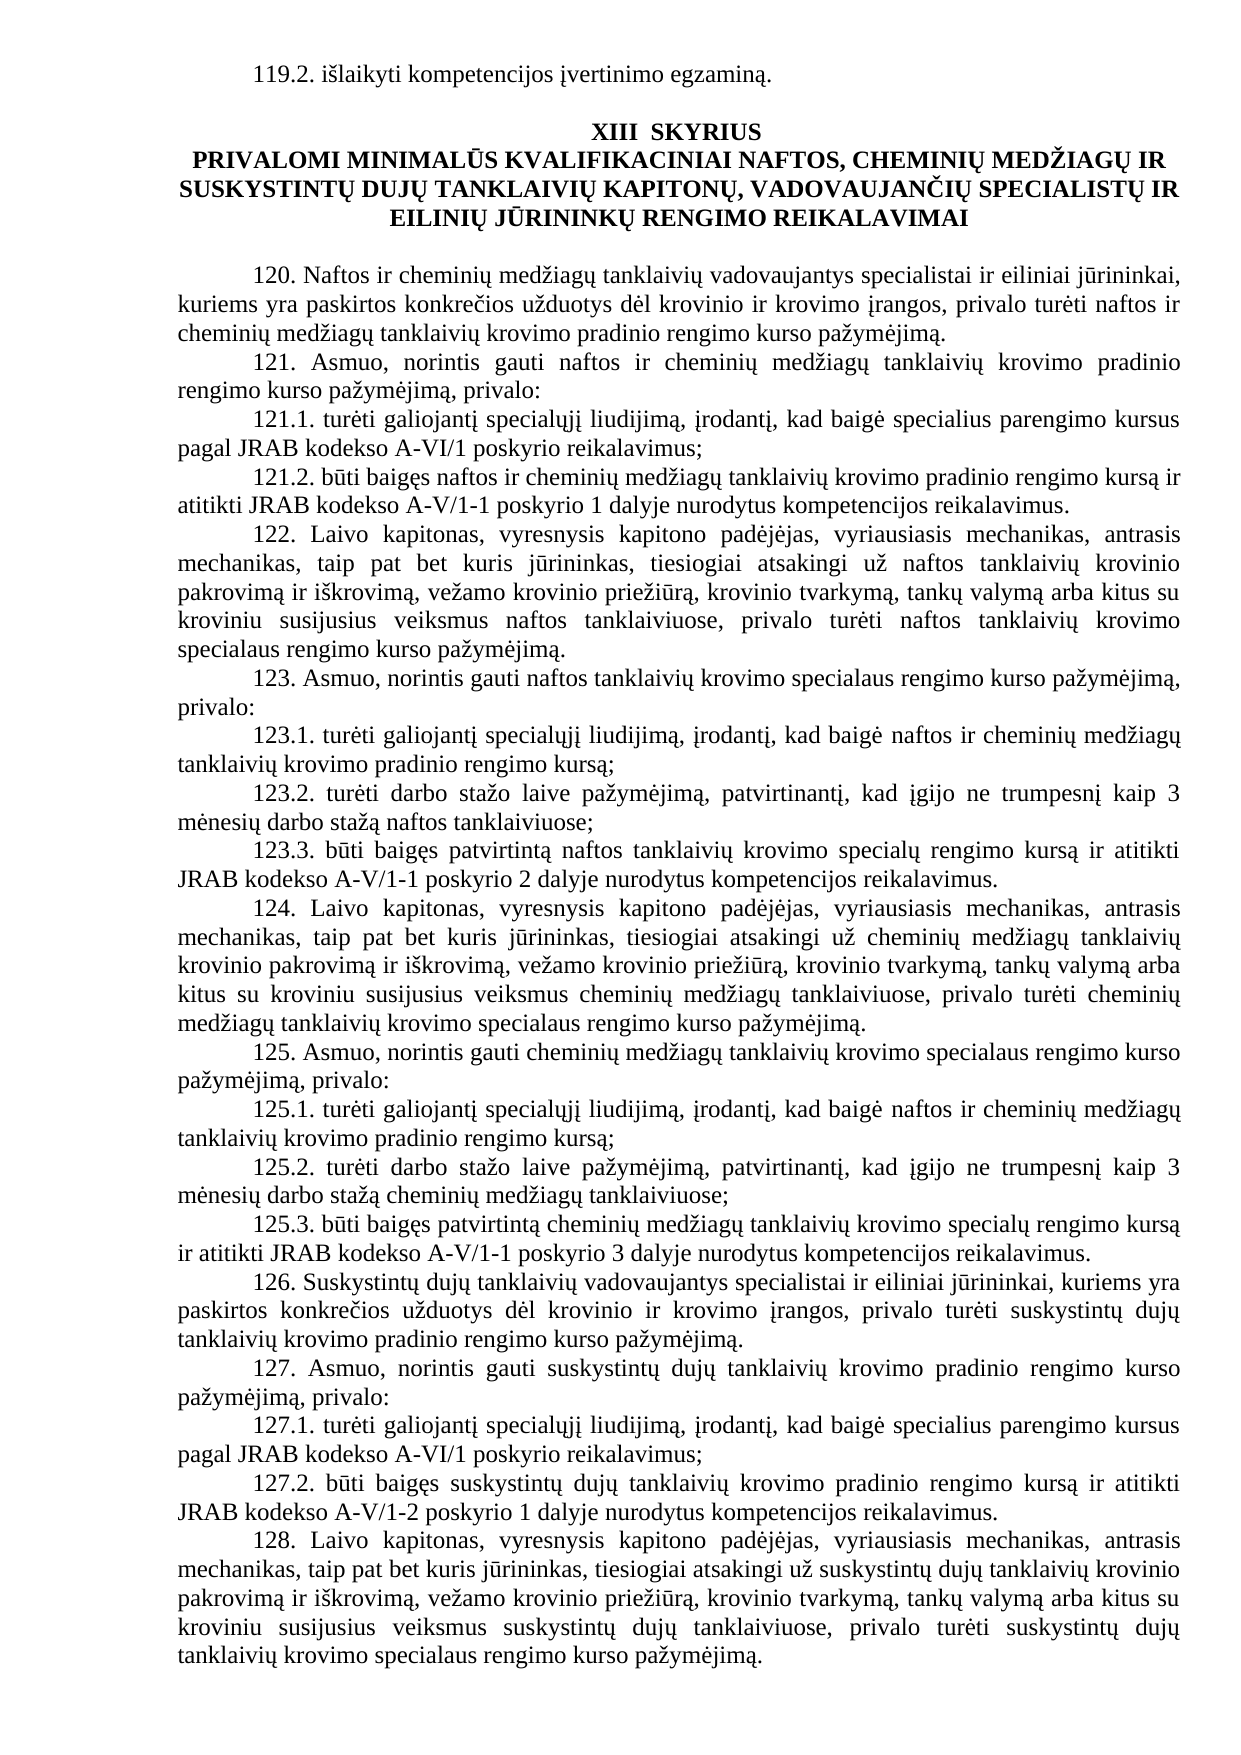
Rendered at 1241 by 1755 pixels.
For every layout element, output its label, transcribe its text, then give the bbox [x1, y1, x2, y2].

text 123.2. turėti darbo stažo laive pažymėjimą, patvirtinantį, kad įgijo ne trumpesnį kaip 3 mėnesių darbo stažą naftos tanklaiviuose; [177, 778, 1181, 835]
text 123. Asmuo, norintis gauti naftos tanklaivių krovimo specialaus rengimo kurso pažymėjimą, privalo: [177, 663, 1181, 720]
text 125.3. būti baigęs patvirtintą cheminių medžiagų tanklaivių krovimo specialų rengimo kursą ir atitikti JRAB kodekso A-V/1-1 poskyrio 3 dalyje nurodytus kompetencijos reikalavimus. [177, 1209, 1181, 1267]
text 127. Asmuo, norintis gauti suskystintų dujų tanklaivių krovimo pradinio rengimo kurso pažymėjimą, privalo: [177, 1353, 1181, 1410]
text 125.1. turėti galiojantį specialųjį liudijimą, įrodantį, kad baigė naftos ir cheminių medžiagų tanklaivių krovimo pradinio rengimo kursą; [177, 1094, 1181, 1152]
text 125.2. turėti darbo stažo laive pažymėjimą, patvirtinantį, kad įgijo ne trumpesnį kaip 3 mėnesių darbo stažą cheminių medžiagų tanklaiviuose; [177, 1152, 1181, 1209]
text 127.2. būti baigęs suskystintų dujų tanklaivių krovimo pradinio rengimo kursą ir atitikti JRAB kodekso A-V/1-2 poskyrio 1 dalyje nurodytus kompetencijos reikalavimus. [177, 1468, 1181, 1525]
text 120. Naftos ir cheminių medžiagų tanklaivių vadovaujantys specialistai ir eiliniai jūrininkai, kuriems yra paskirtos konkrečios užduotys dėl krovinio ir krovimo įrangos, privalo turėti naftos ir cheminių medžiagų tanklaivių krovimo pradinio rengimo kurso pažymėjimą. [177, 260, 1181, 347]
text 128. Laivo kapitonas, vyresnysis kapitono padėjėjas, vyriausiasis mechanikas, antrasis mechanikas, taip pat bet kuris jūrininkas, tiesiogiai atsakingi už suskystintų dujų tanklaivių krovinio pakrovimą ir iškrovimą, vežamo krovinio priežiūrą, krovinio tvarkymą, tankų valymą arba kitus su kroviniu susijusius veiksmus suskystintų dujų tanklaiviuose, privalo turėti suskystintų dujų tanklaivių krovimo specialaus rengimo kurso pažymėjimą. [177, 1525, 1181, 1669]
text 121. Asmuo, norintis gauti naftos ir cheminių medžiagų tanklaivių krovimo pradinio rengimo kurso pažymėjimą, privalo: [177, 347, 1181, 404]
text 119.2. išlaikyti kompetencijos įvertinimo egzaminą. [177, 59, 1181, 88]
text XIII SKYRIUS [177, 117, 1181, 145]
text 121.2. būti baigęs naftos ir cheminių medžiagų tanklaivių krovimo pradinio rengimo kursą ir atitikti JRAB kodekso A-V/1-1 poskyrio 1 dalyje nurodytus kompetencijos reikalavimus. [177, 462, 1181, 519]
text 121.1. turėti galiojantį specialųjį liudijimą, įrodantį, kad baigė specialius parengimo kursus pagal JRAB kodekso A-VI/1 poskyrio reikalavimus; [177, 404, 1181, 462]
text PRIVALOMI MINIMALŪS KVALIFIKACINIAI NAFTOS, CHEMINIŲ MEDŽIAGŲ IR SUSKYSTINTŲ DUJŲ TANKLAIVIŲ KAPITONŲ, VADOVAUJANČIŲ SPECIALISTŲ IR EILINIŲ JŪRININKŲ RENGIMO REIKALAVIMAI [177, 145, 1181, 232]
text 127.1. turėti galiojantį specialųjį liudijimą, įrodantį, kad baigė specialius parengimo kursus pagal JRAB kodekso A-VI/1 poskyrio reikalavimus; [177, 1410, 1181, 1468]
text 122. Laivo kapitonas, vyresnysis kapitono padėjėjas, vyriausiasis mechanikas, antrasis mechanikas, taip pat bet kuris jūrininkas, tiesiogiai atsakingi už naftos tanklaivių krovinio pakrovimą ir iškrovimą, vežamo krovinio priežiūrą, krovinio tvarkymą, tankų valymą arba kitus su kroviniu susijusius veiksmus naftos tanklaiviuose, privalo turėti naftos tanklaivių krovimo specialaus rengimo kurso pažymėjimą. [177, 519, 1181, 663]
text 124. Laivo kapitonas, vyresnysis kapitono padėjėjas, vyriausiasis mechanikas, antrasis mechanikas, taip pat bet kuris jūrininkas, tiesiogiai atsakingi už cheminių medžiagų tanklaivių krovinio pakrovimą ir iškrovimą, vežamo krovinio priežiūrą, krovinio tvarkymą, tankų valymą arba kitus su kroviniu susijusius veiksmus cheminių medžiagų tanklaiviuose, privalo turėti cheminių medžiagų tanklaivių krovimo specialaus rengimo kurso pažymėjimą. [177, 893, 1181, 1037]
text 125. Asmuo, norintis gauti cheminių medžiagų tanklaivių krovimo specialaus rengimo kurso pažymėjimą, privalo: [177, 1037, 1181, 1094]
text 126. Suskystintų dujų tanklaivių vadovaujantys specialistai ir eiliniai jūrininkai, kuriems yra paskirtos konkrečios užduotys dėl krovinio ir krovimo įrangos, privalo turėti suskystintų dujų tanklaivių krovimo pradinio rengimo kurso pažymėjimą. [177, 1267, 1181, 1353]
text 123.3. būti baigęs patvirtintą naftos tanklaivių krovimo specialų rengimo kursą ir atitikti JRAB kodekso A-V/1-1 poskyrio 2 dalyje nurodytus kompetencijos reikalavimus. [177, 835, 1181, 893]
text 123.1. turėti galiojantį specialųjį liudijimą, įrodantį, kad baigė naftos ir cheminių medžiagų tanklaivių krovimo pradinio rengimo kursą; [177, 720, 1181, 778]
